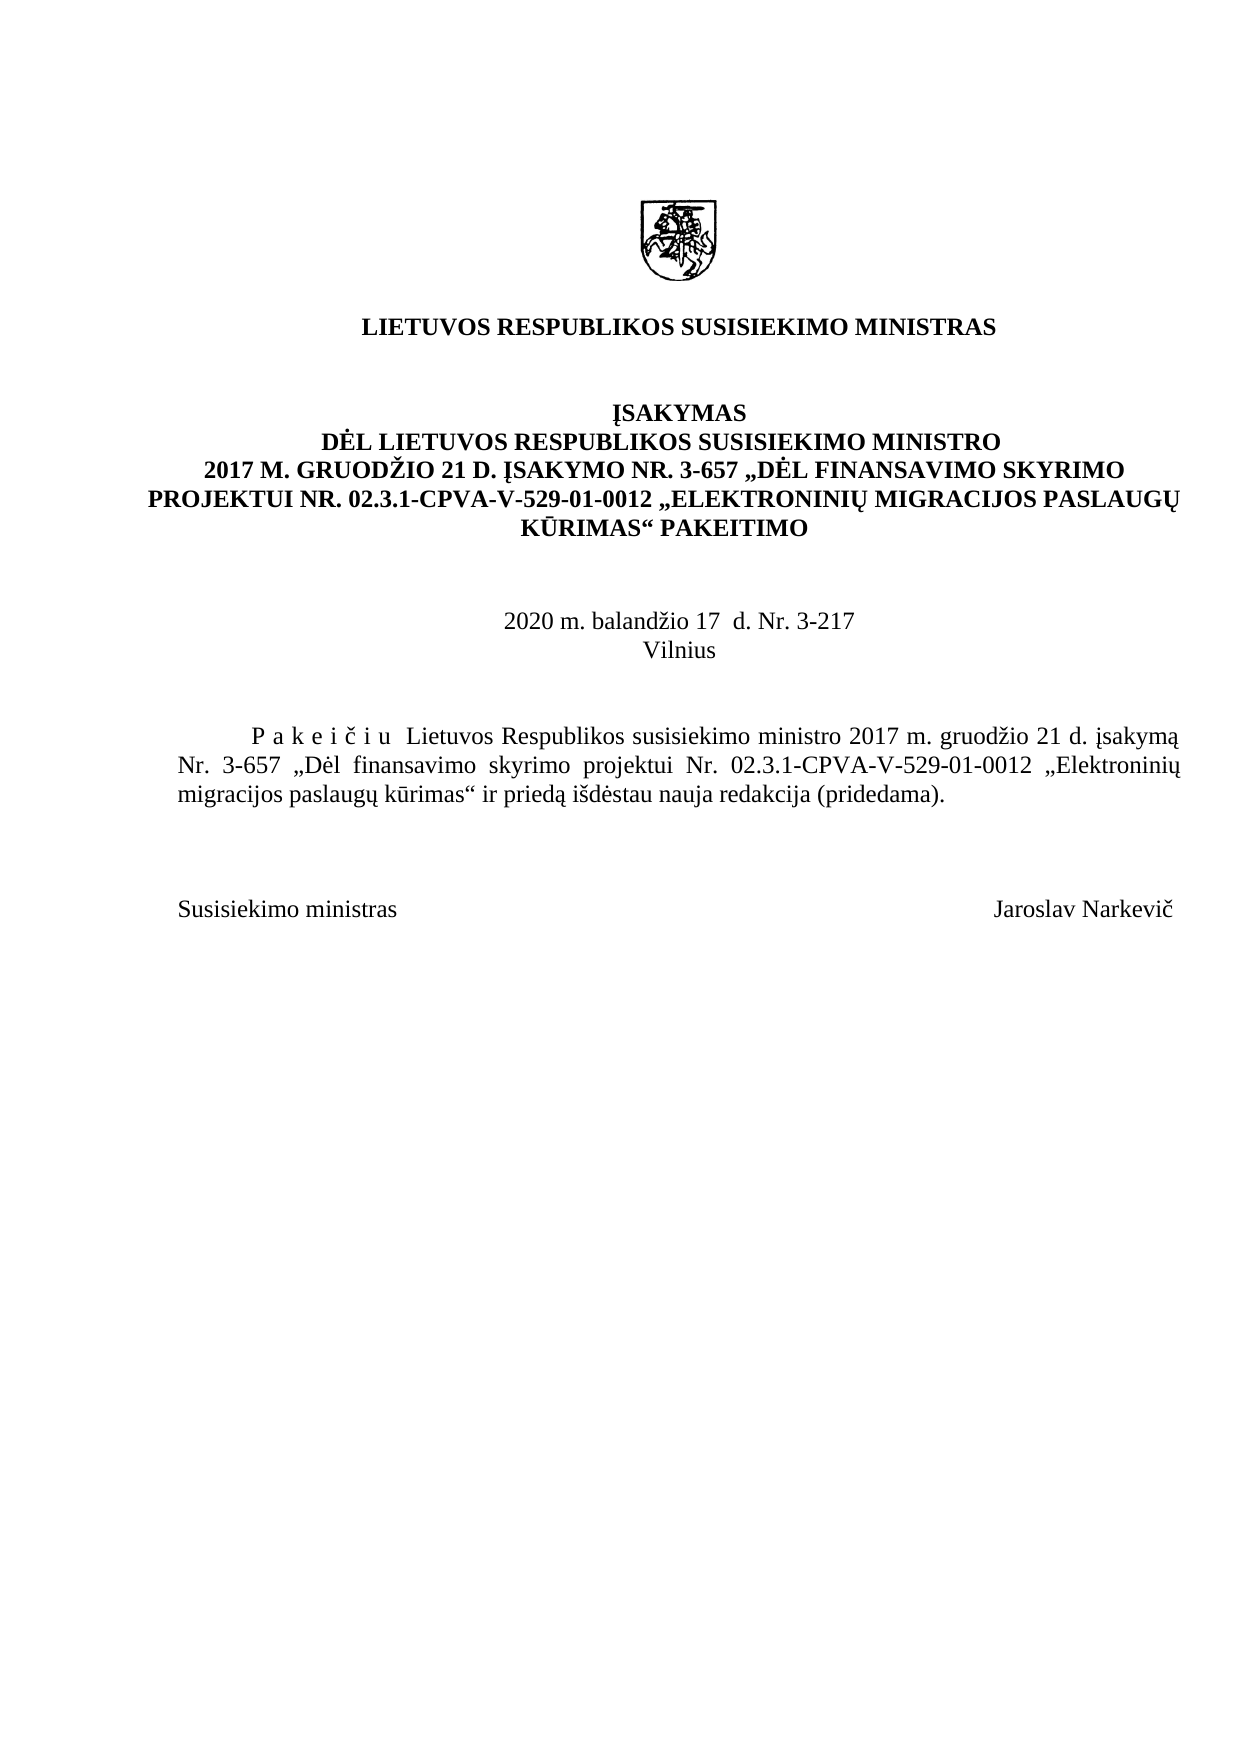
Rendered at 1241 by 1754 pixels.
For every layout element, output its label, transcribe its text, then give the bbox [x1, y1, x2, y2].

text DĖL LIETUVOS RESPUBLIKOS SUSISIEKIMO MINISTRO [148, 427, 1181, 456]
text 2020 m. balandžio 17 d. Nr. 3-217 [177, 606, 1181, 635]
text Vilnius [177, 635, 1181, 664]
text ĮSAKYMAS [177, 398, 1181, 427]
text P a k e i č i u Lietuvos Respublikos susisiekimo ministro 2017 m. gruodžio 21 d. įsakymą Nr. 3-657 „Dėl finansavimo skyrimo projektui Nr. 02.3.1-CPVA-V-529-01-0012 „Elektroninių migracijos paslaugų kūrimas“ ir priedą išdėstau nauja redakcija (pridedama). [177, 721, 1181, 808]
text Susisiekimo ministras Jaroslav Narkevič [177, 894, 1181, 923]
text 2017 M. GRUODŽIO 21 D. ĮSAKYMO NR. 3-657 „DĖL FINANSAVIMO SKYRIMO PROJEKTUI NR. 02.3.1-CPVA-V-529-01-0012 „ELEKTRONINIŲ MIGRACIJOS PASLAUGŲ KŪRIMAS“ PAKEITIMO [148, 456, 1181, 542]
text LIETUVOS RESPUBLIKOS SUSISIEKIMO MINISTRAS [177, 312, 1181, 341]
